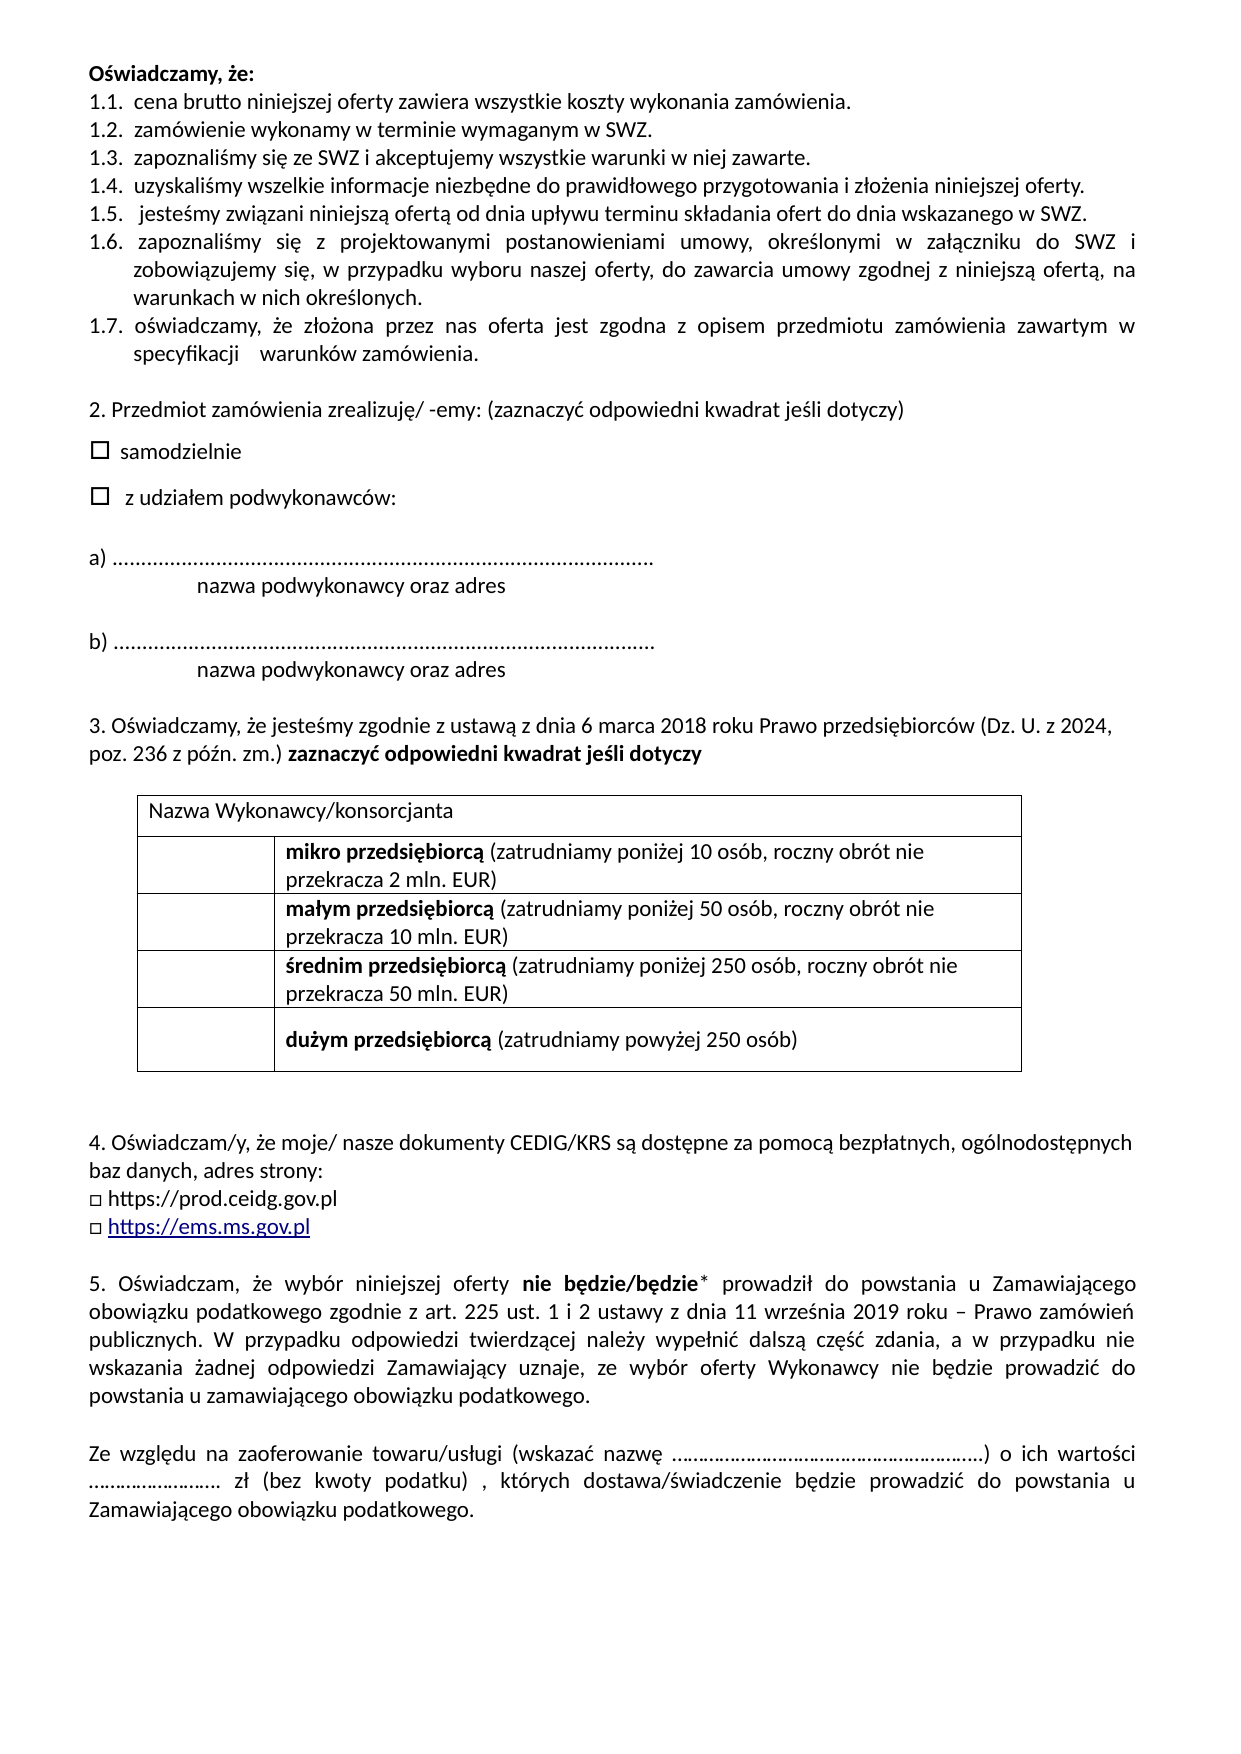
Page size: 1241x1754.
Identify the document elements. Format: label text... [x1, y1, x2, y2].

text a) .............................................................................................. [89, 543, 1137, 571]
text □ samodzielnie [89, 423, 1137, 469]
table_cell [138, 951, 274, 1007]
text □ https://ems.ms.gov.pl [89, 1212, 1137, 1240]
table_cell [138, 837, 274, 893]
table_cell mikro przedsiębiorcą (zatrudniamy poniżej 10 osób, roczny obrót nie przekracza 2 mln. EUR) [275, 837, 1021, 893]
text □ https://prod.ceidg.gov.pl [89, 1184, 1137, 1212]
text 1.5. jesteśmy związani niniejszą ofertą od dnia upływu terminu składania ofert do dnia wskazanego w SWZ. [89, 199, 1137, 227]
text 5. Oświadczam, że wybór niniejszej oferty nie będzie/będzie* prowadził do powstania u Zamawiającego obowiązku podatkowego zgodnie z art. 225 ust. 1 i 2 ustawy z dnia 11 września 2019 roku – Prawo zamówień publicznych. W przypadku odpowiedzi twierdzącej należy wypełnić dalszą część zdania, a w przypadku nie wskazania żadnej odpowiedzi Zamawiający uznaje, ze wybór oferty Wykonawcy nie będzie prowadzić do powstania u zamawiającego obowiązku podatkowego. [89, 1269, 1137, 1409]
text 1.2. zamówienie wykonamy w terminie wymaganym w SWZ. [89, 115, 1137, 143]
text 1.1. cena brutto niniejszej oferty zawiera wszystkie koszty wykonania zamówienia. [89, 87, 1137, 115]
table_cell średnim przedsiębiorcą (zatrudniamy poniżej 250 osób, roczny obrót nie przekracza 50 mln. EUR) [275, 951, 1021, 1007]
table_cell małym przedsiębiorcą (zatrudniamy poniżej 50 osób, roczny obrót nie przekracza 10 mln. EUR) [275, 894, 1021, 950]
text nazwa podwykonawcy oraz adres [89, 571, 1137, 599]
table_header Nazwa Wykonawcy/konsorcjanta [138, 796, 1021, 836]
table_cell [138, 1008, 274, 1071]
table_cell [138, 894, 274, 950]
text 1.4. uzyskaliśmy wszelkie informacje niezbędne do prawidłowego przygotowania i złożenia niniejszej oferty. [89, 171, 1137, 199]
text 1.6. zapoznaliśmy się z projektowanymi postanowieniami umowy, określonymi w załączniku do SWZ i zobowiązujemy się, w przypadku wyboru naszej oferty, do zawarcia umowy zgodnej z niniejszą ofertą, na warunkach w nich określonych. [89, 227, 1137, 311]
text b) .............................................................................................. [89, 627, 1137, 655]
text Ze względu na zaoferowanie towaru/usługi (wskazać nazwę …………………………………………………..) o ich wartości ……………………. zł (bez kwoty podatku) , których dostawa/świadczenie będzie prowadzić do powstania u Zamawiającego obowiązku podatkowego. [89, 1439, 1137, 1523]
text 2. Przedmiot zamówienia zrealizuję/ -emy: (zaznaczyć odpowiedni kwadrat jeśli dotyczy) [89, 395, 1137, 423]
text □ z udziałem podwykonawców: [89, 469, 1137, 515]
text Oświadczamy, że: [89, 59, 1137, 87]
text 1.3. zapoznaliśmy się ze SWZ i akceptujemy wszystkie warunki w niej zawarte. [89, 143, 1137, 171]
text nazwa podwykonawcy oraz adres [89, 655, 1137, 683]
table_cell dużym przedsiębiorcą (zatrudniamy powyżej 250 osób) [275, 1008, 1021, 1071]
text 4. Oświadczam/y, że moje/ nasze dokumenty CEDIG/KRS są dostępne za pomocą bezpłatnych, ogólnodostępnych baz danych, adres strony: [89, 1128, 1137, 1184]
text 3. Oświadczamy, że jesteśmy zgodnie z ustawą z dnia 6 marca 2018 roku Prawo przedsiębiorców (Dz. U. z 2024, poz. 236 z późn. zm.) zaznaczyć odpowiedni kwadrat jeśli dotyczy [89, 711, 1137, 767]
text 1.7. oświadczamy, że złożona przez nas oferta jest zgodna z opisem przedmiotu zamówienia zawartym w specyfikacji warunków zamówienia. [89, 311, 1137, 367]
